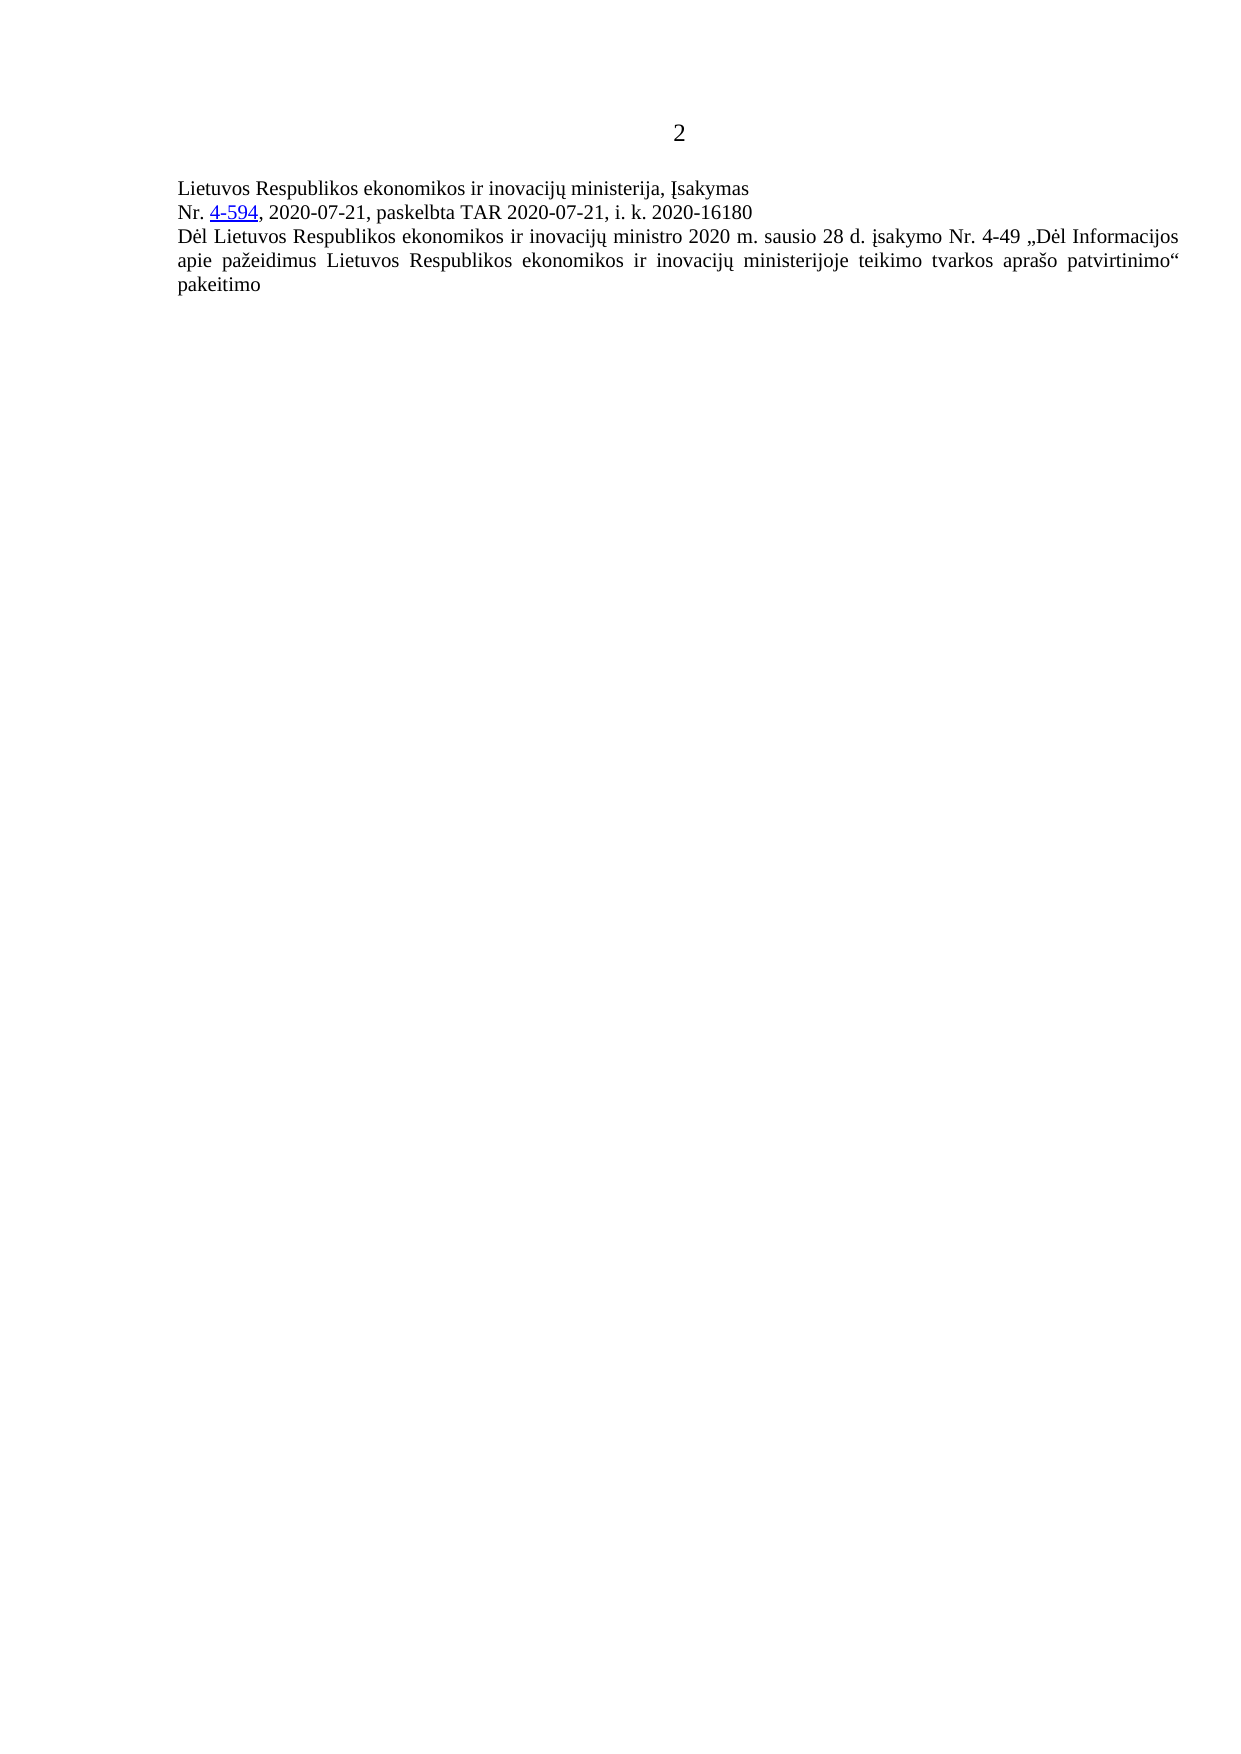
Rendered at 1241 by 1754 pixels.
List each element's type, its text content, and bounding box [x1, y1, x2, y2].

text Dėl Lietuvos Respublikos ekonomikos ir inovacijų ministro 2020 m. sausio 28 d. įsakymo Nr. 4-49 „Dėl Informacijos apie pažeidimus Lietuvos Respublikos ekonomikos ir inovacijų ministerijoje teikimo tvarkos aprašo patvirtinimo“ pakeitimo [177, 224, 1181, 296]
text Lietuvos Respublikos ekonomikos ir inovacijų ministerija, Įsakymas [177, 176, 1181, 200]
text Nr. 4-594, 2020-07-21, paskelbta TAR 2020-07-21, i. k. 2020-16180 [177, 200, 1181, 224]
